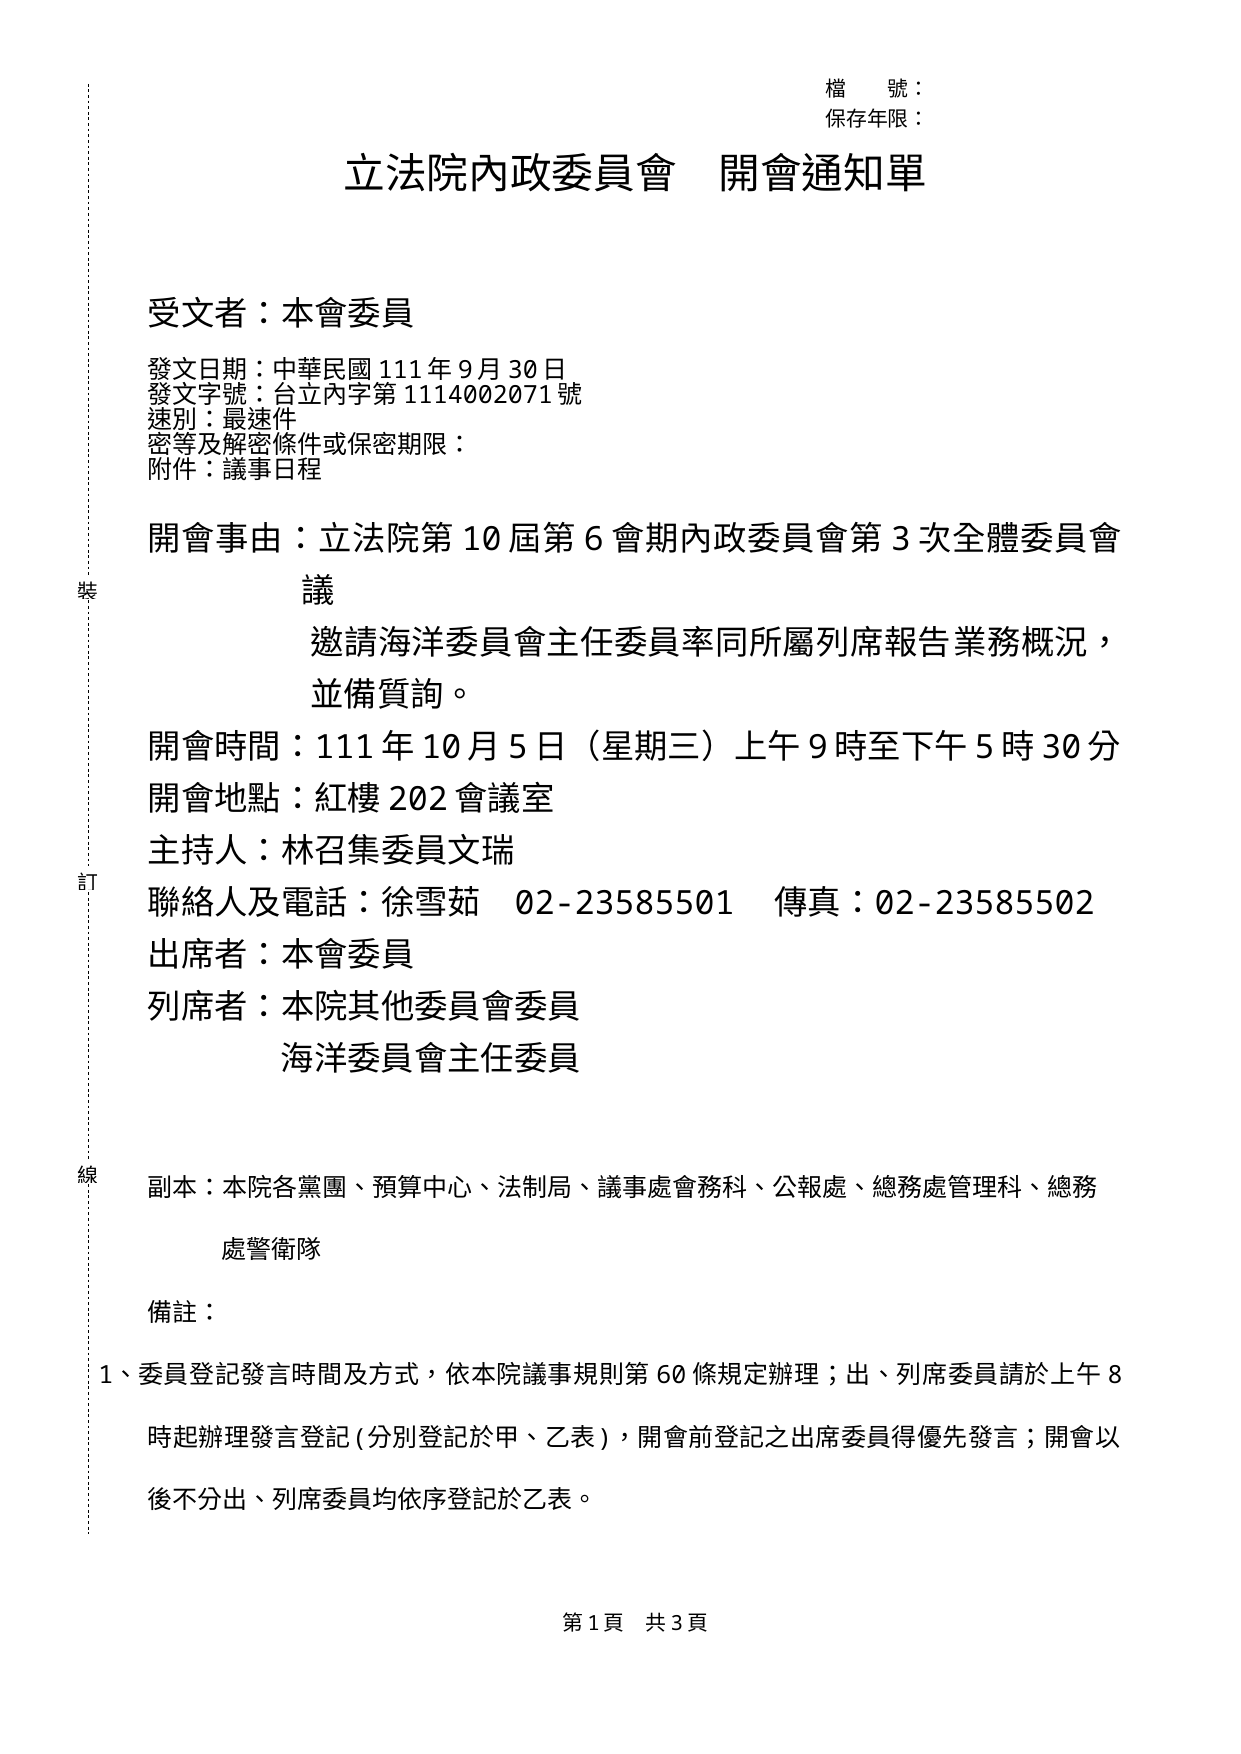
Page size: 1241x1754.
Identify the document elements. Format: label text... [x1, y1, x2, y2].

text 發文日期：中華民國111年9月30日 [148, 358, 1122, 383]
text 發文字號：台立內字第1114002071號 [148, 383, 1122, 408]
text 出席者：本會委員 [148, 925, 1122, 977]
text 密等及解密條件或保密期限： [148, 433, 1122, 458]
text 主持人：林召集委員文瑞 [148, 821, 1122, 873]
text 開會地點：紅樓202會議室 [148, 769, 1122, 821]
text 列席者：本院其他委員會委員 [148, 977, 1122, 1029]
text 速別：最速件 [148, 408, 1122, 433]
text 開會時間：111年10月5日（星期三）上午9時至下午5時30分 [148, 717, 1122, 769]
text 檔 號： [825, 72, 1070, 102]
title [810, 64, 1085, 151]
list 委員登記發言時間及方式，依本院議事規則第60條規定辦理；出、列席委員請於上午8時起辦理發言登記(分別登記於甲、乙表)，開會前登記之出席委員得優先發言；開會以後不分出、列席委員均依序登記於乙表。 [98, 1331, 1122, 1519]
text 聯絡人及電話：徐雪茹 02-23585501 傳真：02-23585502 [148, 873, 1122, 925]
text 附件：議事日程 [148, 458, 1122, 483]
text 海洋委員會主任委員 [280, 1029, 1122, 1081]
text 保存年限： [825, 102, 1070, 132]
text 邀請海洋委員會主任委員率同所屬列席報告業務概況，並備質詢。 [310, 612, 1122, 717]
text 備註： [148, 1269, 1122, 1331]
text 開會事由：立法院第10屆第6會期內政委員會第3次全體委員會議 [148, 508, 1122, 612]
text 副本：本院各黨團、預算中心、法制局、議事處會務科、公報處、總務處管理科、總務處警衛隊 [148, 1144, 1122, 1269]
title 立法院內政委員會 開會通知單 [133, 158, 1122, 256]
text 受文者：本會委員 [148, 296, 1122, 333]
